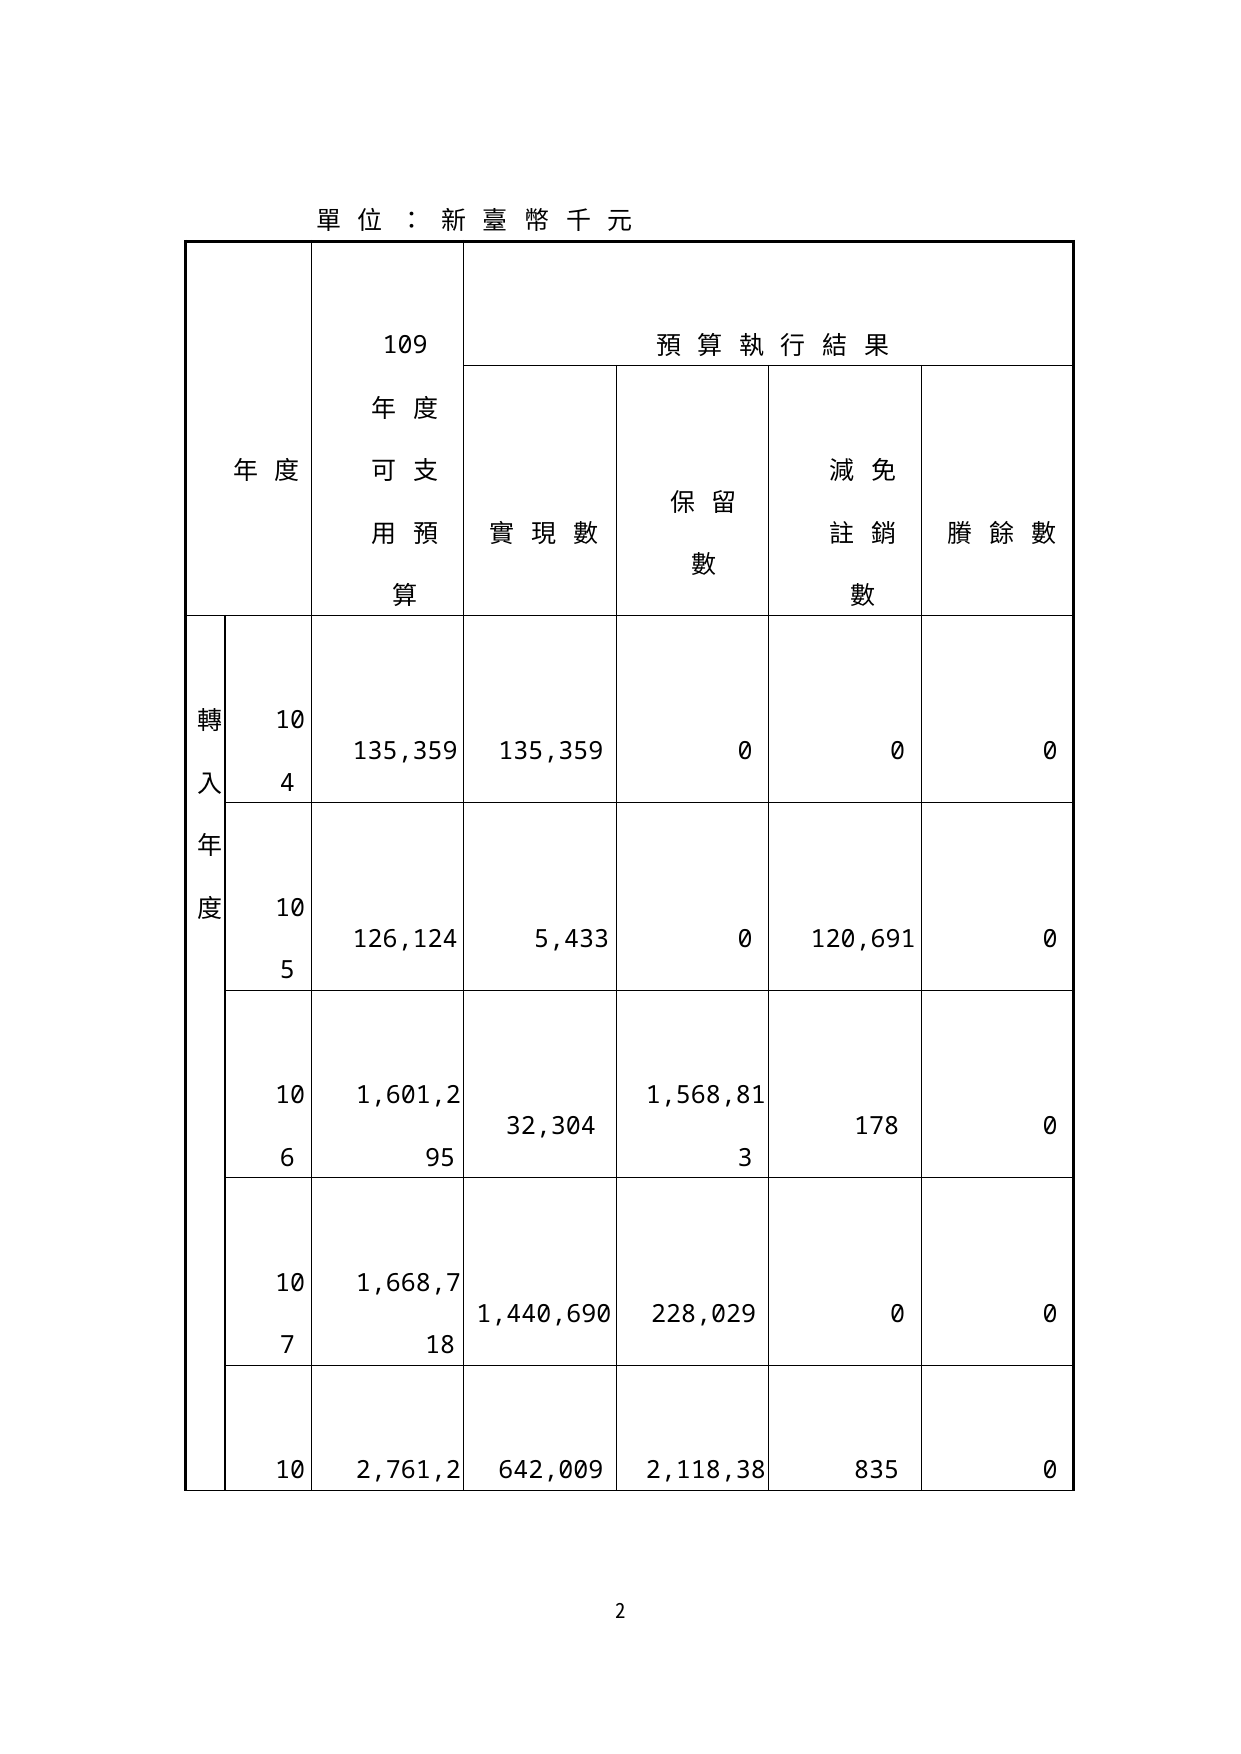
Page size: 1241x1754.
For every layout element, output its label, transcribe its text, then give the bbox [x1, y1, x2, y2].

table_cell 1,568,813 [617, 991, 768, 1177]
table_header 預算執行結果 [464, 243, 1072, 365]
table_cell 保留數 [617, 366, 768, 615]
table_cell 0 [922, 1366, 1072, 1490]
table_cell 實現數 [464, 366, 616, 615]
table_cell 2,118,38 [617, 1366, 768, 1490]
table_header 109年度 可支用預算 [312, 243, 463, 615]
table_cell 0 [922, 803, 1072, 990]
table_cell 135,359 [312, 616, 463, 802]
table_cell 835 [769, 1366, 921, 1490]
table_cell 1,601,295 [312, 991, 463, 1177]
table_cell 104 [226, 616, 311, 802]
table_cell 0 [617, 616, 768, 802]
table_cell 1,440,690 [464, 1178, 616, 1365]
table_cell 105 [226, 803, 311, 990]
table_cell 10 [226, 1366, 311, 1490]
text 單位：新臺幣千元 [184, 177, 1058, 240]
table_cell 178 [769, 991, 921, 1177]
table_cell 0 [922, 1178, 1072, 1365]
table_cell 120,691 [769, 803, 921, 990]
table_cell 1,668,718 [312, 1178, 463, 1365]
table_cell 0 [922, 991, 1072, 1177]
table_cell 0 [617, 803, 768, 990]
table_cell 減免註銷數 [769, 366, 921, 615]
table_cell 642,009 [464, 1366, 616, 1490]
table_cell 轉入年度 [187, 616, 224, 1490]
table_cell 126,124 [312, 803, 463, 990]
table_header 年度 [187, 243, 311, 615]
table_cell 106 [226, 991, 311, 1177]
table_cell 0 [922, 616, 1072, 802]
table_cell 賸餘數 [922, 366, 1072, 615]
table_cell 0 [769, 616, 921, 802]
table_cell 5,433 [464, 803, 616, 990]
table_cell 135,359 [464, 616, 616, 802]
table_cell 32,304 [464, 991, 616, 1177]
table_cell 107 [226, 1178, 311, 1365]
table_cell 0 [769, 1178, 921, 1365]
table_cell 2,761,230 [312, 1366, 463, 1490]
table_cell 228,029 [617, 1178, 768, 1365]
